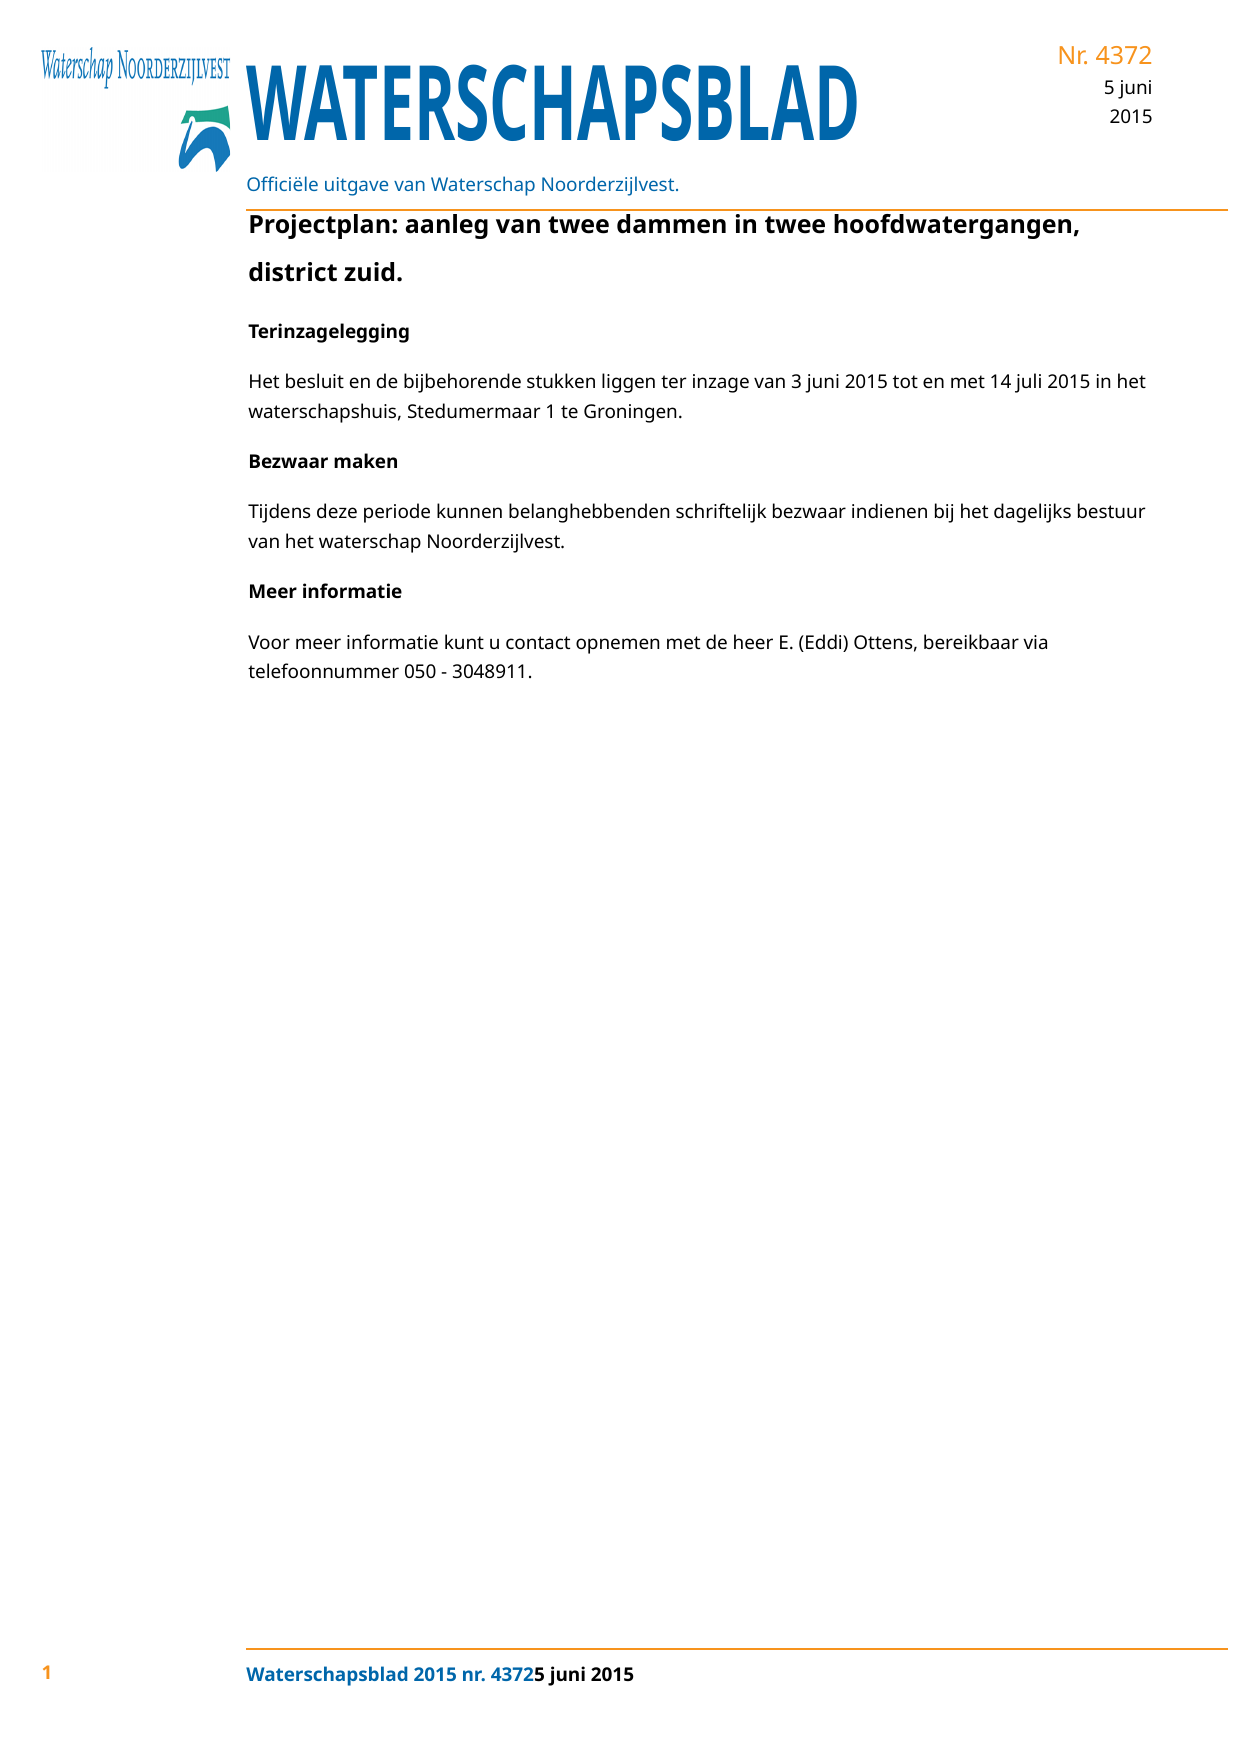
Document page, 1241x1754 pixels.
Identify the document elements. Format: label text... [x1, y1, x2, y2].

text Voor meer informatie kunt u contact opnemen met de heer E. (Eddi) Ottens, bereikbaar via telefoonnummer 050 - 3048911. [248, 629, 1152, 684]
text Het besluit en de bijbehorende stukken liggen ter inzage van 3 juni 2015 tot en met 14 juli 2015 in het waterschapshuis, Stedumermaar 1 te Groningen. [248, 368, 1152, 424]
text Meer informatie [248, 579, 1152, 604]
text Terinzagelegging [248, 318, 1152, 344]
text Tijdens deze periode kunnen belanghebbenden schriftelijk bezwaar indienen bij het dagelijks bestuur van het waterschap Noorderzijlvest. [248, 499, 1152, 554]
text Bezwaar maken [248, 448, 1152, 474]
text Projectplan: aanleg van twee dammen in twee hoofdwatergangen, district zuid. [248, 211, 1152, 288]
picture [41, 47, 231, 172]
